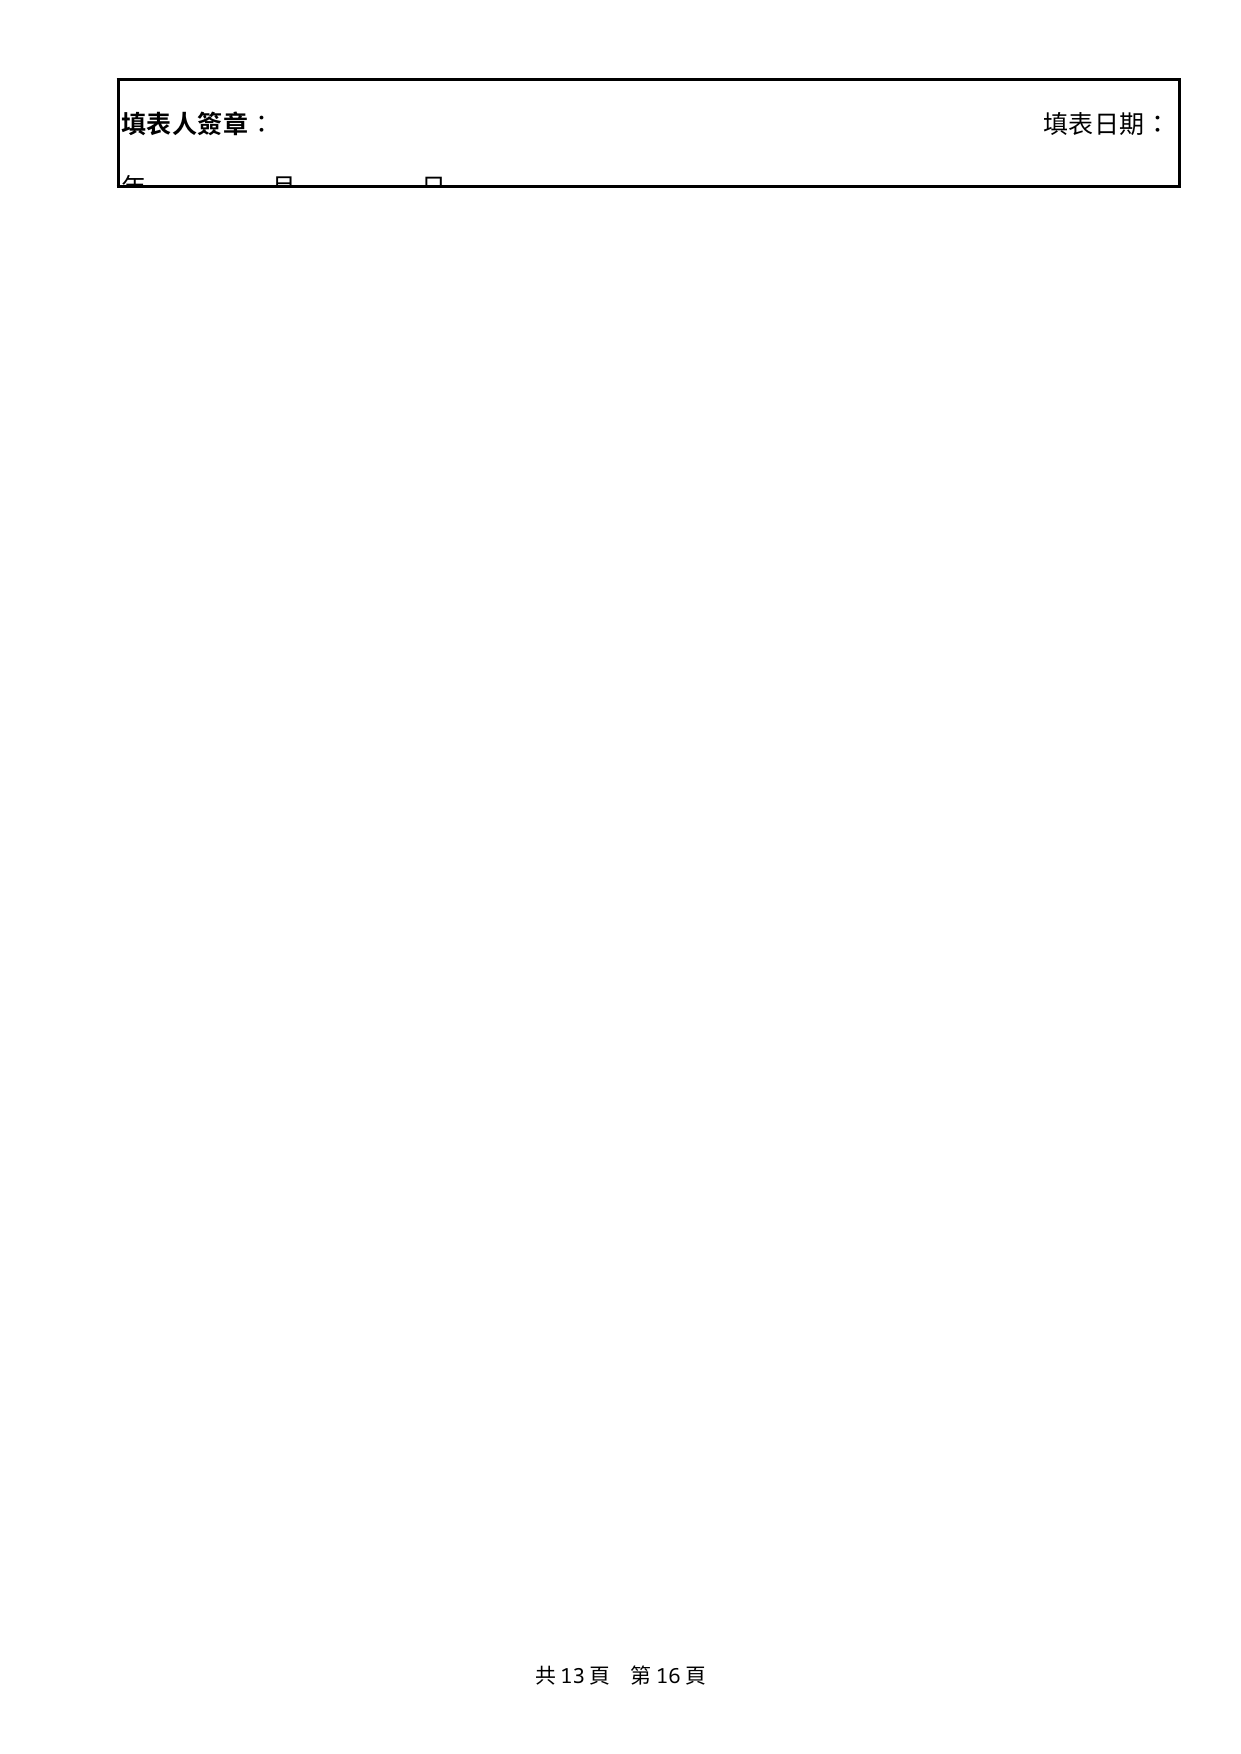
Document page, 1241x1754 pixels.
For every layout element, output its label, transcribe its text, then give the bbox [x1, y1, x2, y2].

table_cell 填表人簽章： 填表日期： 年 月 日 [120, 81, 1178, 185]
